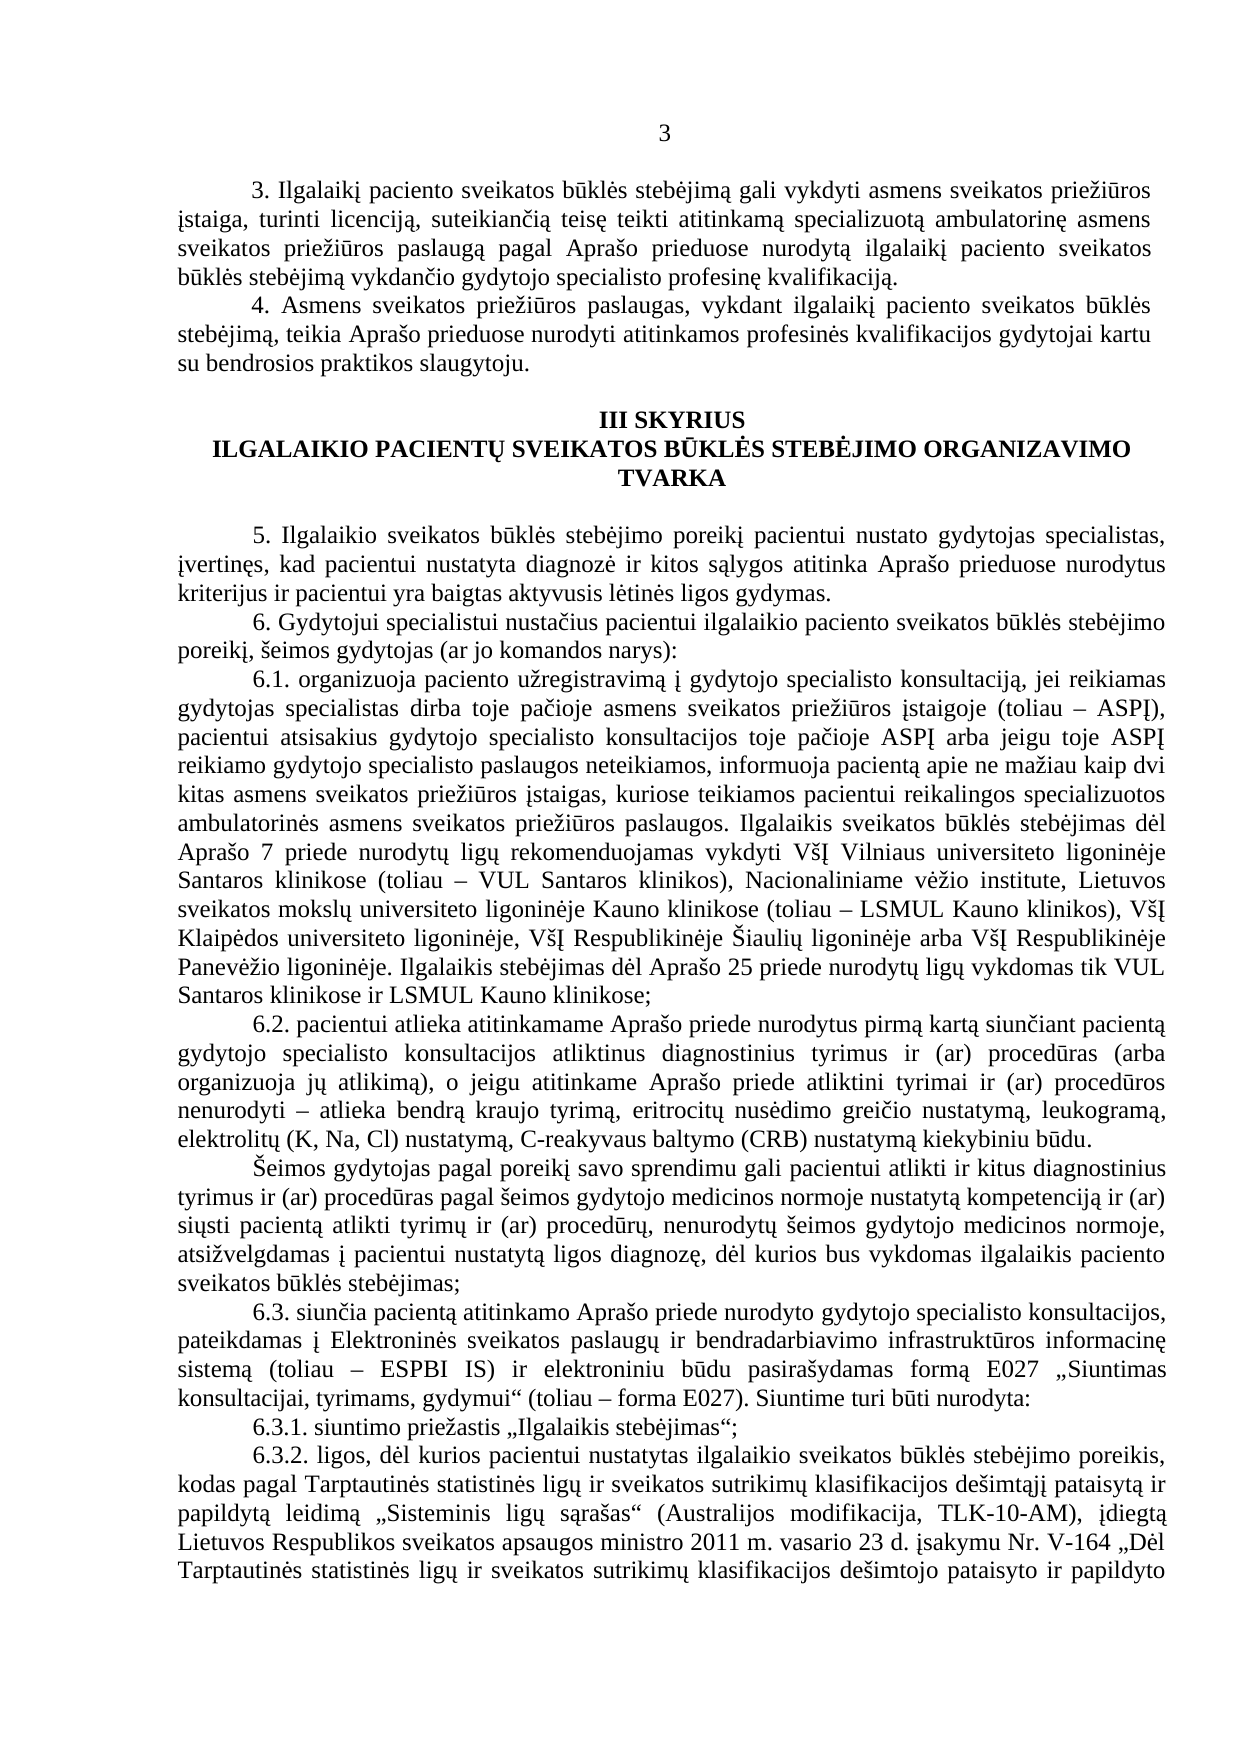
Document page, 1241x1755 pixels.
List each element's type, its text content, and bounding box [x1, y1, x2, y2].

text 6.3.2. ligos, dėl kurios pacientui nustatytas ilgalaikio sveikatos būklės stebėjimo poreikis, kodas pagal Tarptautinės statistinės ligų ir sveikatos sutrikimų klasifikacijos dešimtąjį pataisytą ir papildytą leidimą „Sisteminis ligų sąrašas“ (Australijos modifikacija, TLK-10-AM), įdiegtą Lietuvos Respublikos sveikatos apsaugos ministro 2011 m. vasario 23 d. įsakymu Nr. V-164 „Dėl Tarptautinės statistinės ligų ir sveikatos sutrikimų klasifikacijos dešimtojo pataisyto ir papildyto [177, 1441, 1167, 1584]
text 6.2. pacientui atlieka atitinkamame Aprašo priede nurodytus pirmą kartą siunčiant pacientą gydytojo specialisto konsultacijos atliktinus diagnostinius tyrimus ir (ar) procedūras (arba organizuoja jų atlikimą), o jeigu atitinkame Aprašo priede atliktini tyrimai ir (ar) procedūros nenurodyti – atlieka bendrą kraujo tyrimą, eritrocitų nusėdimo greičio nustatymą, leukogramą, elektrolitų (K, Na, Cl) nustatymą, C-reakyvaus baltymo (CRB) nustatymą kiekybiniu būdu. [177, 1009, 1167, 1153]
text Šeimos gydytojas pagal poreikį savo sprendimu gali pacientui atlikti ir kitus diagnostinius tyrimus ir (ar) procedūras pagal šeimos gydytojo medicinos normoje nustatytą kompetenciją ir (ar) siųsti pacientą atlikti tyrimų ir (ar) procedūrų, nenurodytų šeimos gydytojo medicinos normoje, atsižvelgdamas į pacientui nustatytą ligos diagnozę, dėl kurios bus vykdomas ilgalaikis paciento sveikatos būklės stebėjimas; [177, 1153, 1167, 1297]
text 6.3. siunčia pacientą atitinkamo Aprašo priede nurodyto gydytojo specialisto konsultacijos, pateikdamas į Elektroninės sveikatos paslaugų ir bendradarbiavimo infrastruktūros informacinę sistemą (toliau – ESPBI IS) ir elektroniniu būdu pasirašydamas formą E027 „Siuntimas konsultacijai, tyrimams, gydymui“ (toliau – forma E027). Siuntime turi būti nurodyta: [177, 1297, 1167, 1412]
text 5. Ilgalaikio sveikatos būklės stebėjimo poreikį pacientui nustato gydytojas specialistas, įvertinęs, kad pacientui nustatyta diagnozė ir kitos sąlygos atitinka Aprašo prieduose nurodytus kriterijus ir pacientui yra baigtas aktyvusis lėtinės ligos gydymas. [177, 521, 1167, 607]
text III SKYRIUS [177, 406, 1167, 434]
text ILGALAIKIO PACIENTŲ SVEIKATOS BŪKLĖS STEBĖJIMO ORGANIZAVIMO TVARKA [177, 434, 1167, 492]
text 3. Ilgalaikį paciento sveikatos būklės stebėjimą gali vykdyti asmens sveikatos priežiūros įstaiga, turinti licenciją, suteikiančią teisę teikti atitinkamą specializuotą ambulatorinę asmens sveikatos priežiūros paslaugą pagal Aprašo prieduose nurodytą ilgalaikį paciento sveikatos būklės stebėjimą vykdančio gydytojo specialisto profesinę kvalifikaciją. [177, 176, 1152, 291]
text 4. Asmens sveikatos priežiūros paslaugas, vykdant ilgalaikį paciento sveikatos būklės stebėjimą, teikia Aprašo prieduose nurodyti atitinkamos profesinės kvalifikacijos gydytojai kartu su bendrosios praktikos slaugytoju. [177, 291, 1152, 377]
text 6. Gydytojui specialistui nustačius pacientui ilgalaikio paciento sveikatos būklės stebėjimo poreikį, šeimos gydytojas (ar jo komandos narys): [177, 607, 1167, 664]
text 6.1. organizuoja paciento užregistravimą į gydytojo specialisto konsultaciją, jei reikiamas gydytojas specialistas dirba toje pačioje asmens sveikatos priežiūros įstaigoje (toliau – ASPĮ), pacientui atsisakius gydytojo specialisto konsultacijos toje pačioje ASPĮ arba jeigu toje ASPĮ reikiamo gydytojo specialisto paslaugos neteikiamos, informuoja pacientą apie ne mažiau kaip dvi kitas asmens sveikatos priežiūros įstaigas, kuriose teikiamos pacientui reikalingos specializuotos ambulatorinės asmens sveikatos priežiūros paslaugos. Ilgalaikis sveikatos būklės stebėjimas dėl Aprašo 7 priede nurodytų ligų rekomenduojamas vykdyti VšĮ Vilniaus universiteto ligoninėje Santaros klinikose (toliau – VUL Santaros klinikos), Nacionaliniame vėžio institute, Lietuvos sveikatos mokslų universiteto ligoninėje Kauno klinikose (toliau – LSMUL Kauno klinikos), VšĮ Klaipėdos universiteto ligoninėje, VšĮ Respublikinėje Šiaulių ligoninėje arba VšĮ Respublikinėje Panevėžio ligoninėje. Ilgalaikis stebėjimas dėl Aprašo 25 priede nurodytų ligų vykdomas tik VUL Santaros klinikose ir LSMUL Kauno klinikose; [177, 664, 1167, 1009]
text 6.3.1. siuntimo priežastis „Ilgalaikis stebėjimas“; [177, 1412, 1167, 1441]
